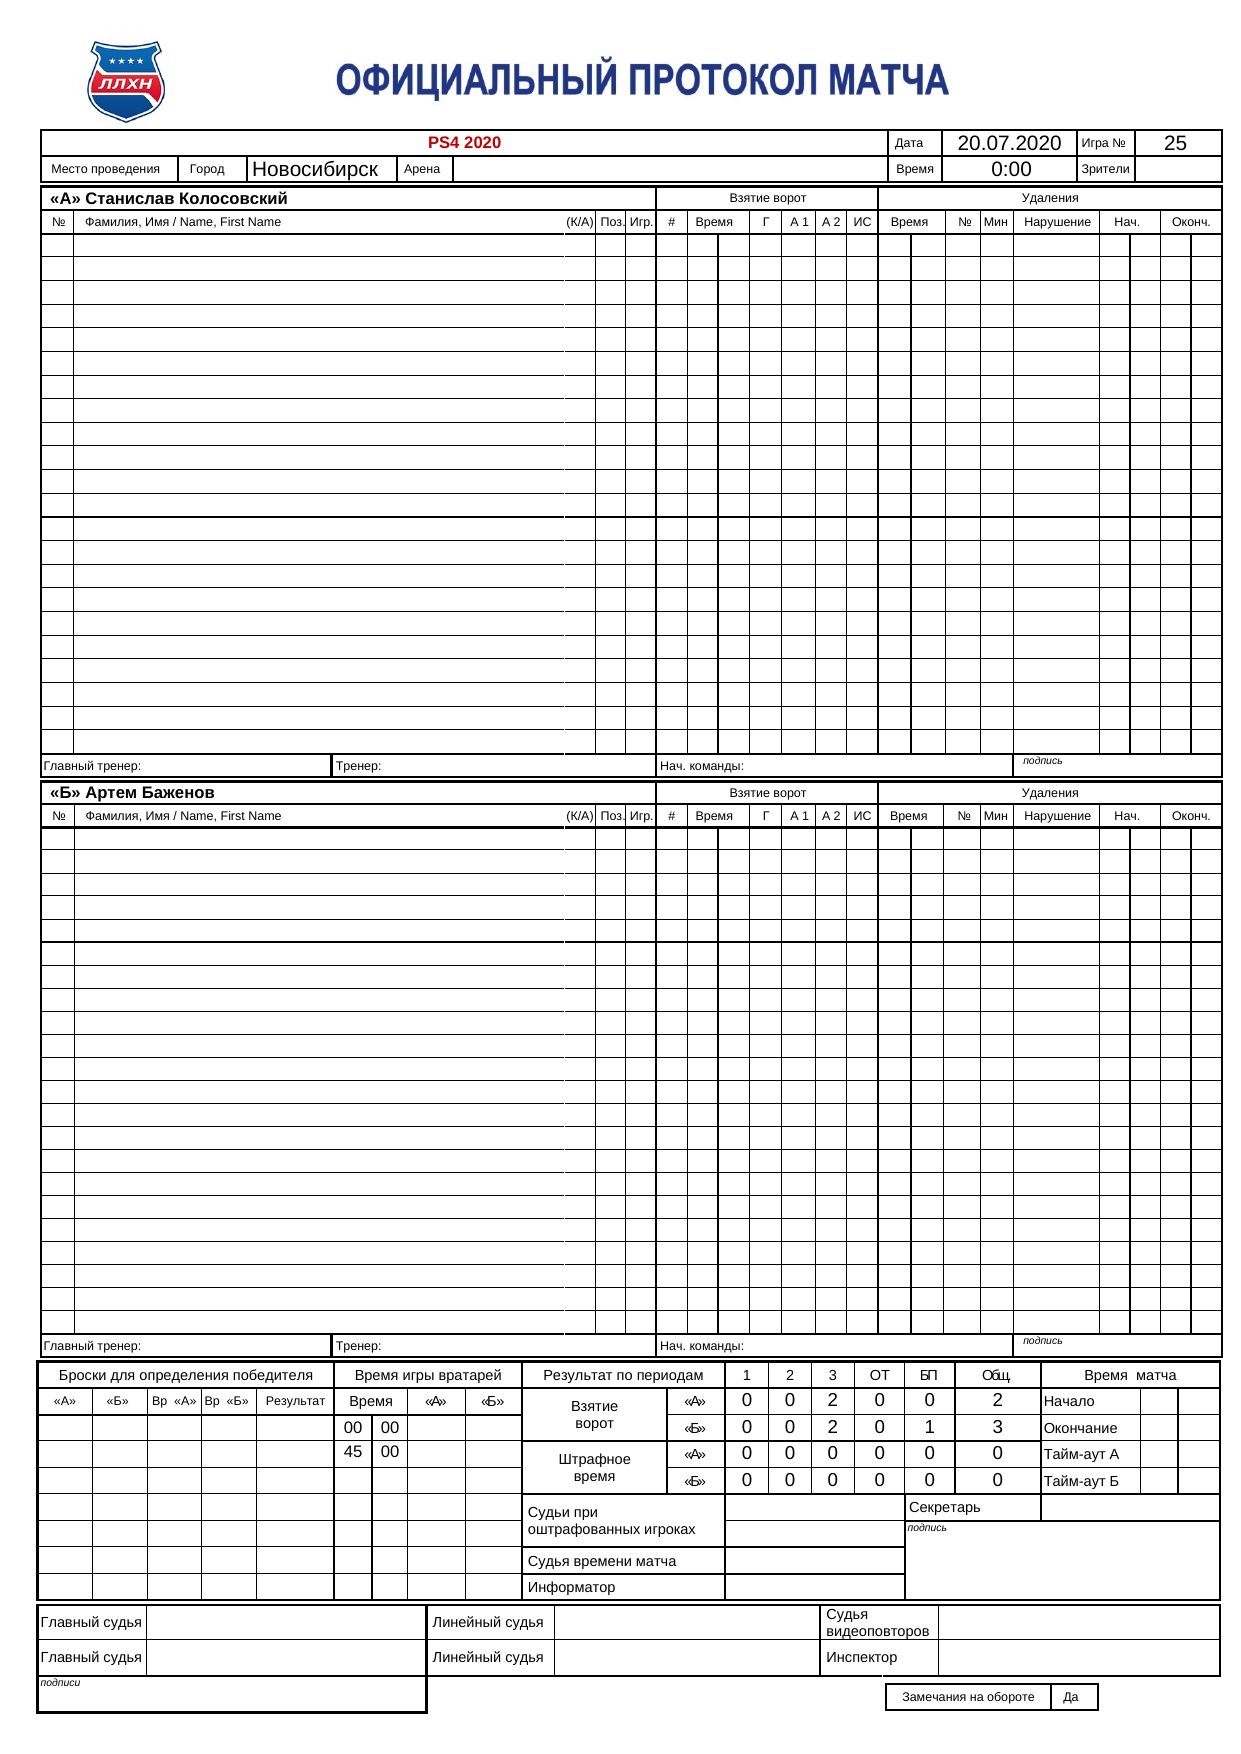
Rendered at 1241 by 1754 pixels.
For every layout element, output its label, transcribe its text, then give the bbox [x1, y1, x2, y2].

table_cell [1014, 850, 1099, 872]
table_header БП [905, 1363, 954, 1387]
table_cell [879, 874, 910, 895]
table_cell [565, 943, 595, 964]
table_cell [1100, 943, 1129, 964]
table_cell [912, 707, 945, 729]
table_cell Поз. [596, 805, 625, 826]
table_cell [596, 612, 625, 634]
table_cell [657, 1058, 687, 1079]
table_cell [782, 829, 815, 849]
table_cell [719, 1081, 749, 1103]
table_cell [565, 636, 595, 658]
table_cell [408, 1494, 465, 1520]
table_cell [39, 1521, 92, 1546]
table_cell [657, 376, 687, 398]
table_cell 2 [812, 1415, 854, 1440]
table_cell 0 [956, 1468, 1040, 1493]
table_cell [596, 659, 625, 682]
table_cell [912, 1104, 943, 1126]
table_cell [42, 636, 73, 658]
table_cell [782, 1219, 815, 1241]
table_cell [1192, 659, 1221, 682]
table_cell [626, 423, 655, 445]
table_cell [1100, 1150, 1129, 1172]
table_cell [981, 281, 1013, 303]
table_cell [75, 1196, 564, 1218]
table_cell [816, 1196, 846, 1218]
table_cell [1014, 1058, 1099, 1079]
table_cell [981, 1081, 1013, 1103]
table_cell [946, 494, 980, 516]
table_cell [1014, 446, 1099, 469]
table_cell [1192, 494, 1221, 516]
table_cell [981, 376, 1013, 398]
table_cell [750, 565, 781, 587]
table_cell [42, 352, 73, 374]
table_cell [565, 399, 595, 422]
table_cell [1131, 328, 1160, 351]
table_cell [879, 257, 910, 280]
table_cell [1131, 494, 1160, 516]
table_cell [1161, 1196, 1190, 1218]
table_cell [596, 352, 625, 374]
table_cell [688, 399, 717, 422]
table_cell [879, 1288, 910, 1310]
table_cell [657, 1012, 687, 1033]
table_cell [42, 1127, 74, 1149]
table_cell 0 [905, 1468, 954, 1493]
table_cell Игр. [626, 805, 655, 826]
table_cell [626, 352, 655, 374]
table_cell Линейный судья [428, 1640, 554, 1675]
table_cell [688, 612, 717, 634]
table_cell [782, 730, 815, 753]
table_cell [1136, 157, 1221, 181]
table_cell [879, 1242, 910, 1264]
table_cell [981, 541, 1013, 564]
table_cell [879, 850, 910, 872]
table_cell [879, 683, 910, 706]
table_cell [408, 1574, 465, 1599]
table_cell [596, 305, 625, 327]
table_cell [981, 235, 1013, 256]
table_cell [847, 257, 877, 280]
table_cell [657, 1265, 687, 1287]
table_cell [596, 376, 625, 398]
table_cell [816, 470, 846, 493]
table_cell [74, 494, 564, 516]
table_cell [782, 1265, 815, 1287]
table_cell Фамилия, Имя / Name, First Name [75, 805, 565, 826]
table_cell [981, 707, 1013, 729]
table_cell [626, 989, 655, 1011]
table_cell Нарушение [1014, 805, 1099, 826]
table_cell Время [879, 211, 945, 233]
table_cell [912, 352, 945, 374]
table_cell [1100, 683, 1129, 706]
table_cell [816, 636, 846, 658]
table_cell [912, 376, 945, 398]
table_cell [719, 1104, 749, 1126]
table_cell [816, 281, 846, 303]
table_cell [1100, 588, 1129, 611]
table_cell [946, 588, 980, 611]
table_cell «А» [408, 1389, 465, 1413]
table_cell [912, 423, 945, 445]
table_cell [912, 1035, 943, 1057]
table_cell [944, 1219, 980, 1241]
table_cell [1161, 1035, 1190, 1057]
table_cell [981, 305, 1013, 327]
table_cell [847, 1127, 877, 1149]
table_cell [981, 1127, 1013, 1149]
table_cell [981, 1012, 1013, 1033]
table_cell [1161, 989, 1190, 1011]
table_cell (К/А) [565, 805, 595, 826]
table_cell [657, 989, 687, 1011]
table_cell [596, 1058, 625, 1079]
table_cell [847, 1035, 877, 1057]
table_cell [816, 305, 846, 327]
table_cell [1100, 874, 1129, 895]
table_cell [981, 1242, 1013, 1264]
table_cell [1131, 966, 1160, 987]
table_cell [1192, 896, 1221, 918]
table_cell [750, 588, 781, 611]
table_cell Зрители [1078, 157, 1134, 181]
table_cell [596, 730, 625, 753]
table_cell [847, 1081, 877, 1103]
table_cell [750, 636, 781, 658]
table_cell [912, 920, 943, 941]
table_cell [750, 352, 781, 374]
table_cell [1131, 565, 1160, 587]
table_cell [1161, 588, 1190, 611]
table_cell [719, 1242, 749, 1264]
table_cell А 2 [816, 211, 846, 233]
table_cell [42, 707, 73, 729]
table_cell 3 [956, 1415, 1040, 1440]
table_cell [981, 494, 1013, 516]
table_cell [1131, 352, 1160, 374]
table_cell [912, 966, 943, 987]
table_cell [688, 1012, 717, 1033]
table_cell [565, 1081, 595, 1103]
table_cell [816, 850, 846, 872]
table_cell [565, 1196, 595, 1218]
table_cell [782, 541, 815, 564]
table_cell [466, 1494, 521, 1520]
table_cell [981, 874, 1013, 895]
table_cell [688, 541, 717, 564]
table_cell [782, 1173, 815, 1195]
table_cell [750, 1196, 781, 1218]
table_cell [75, 874, 564, 895]
table_cell [782, 1081, 815, 1103]
table_cell [912, 1219, 943, 1241]
table_cell 0 [726, 1415, 768, 1440]
table_cell [1192, 683, 1221, 706]
table_cell Тайм-аут Б [1042, 1468, 1140, 1493]
table_cell [816, 565, 846, 587]
table_header Время матча [1042, 1363, 1219, 1387]
table_cell [1192, 1127, 1221, 1149]
table_cell [42, 518, 73, 540]
table_cell [1014, 423, 1099, 445]
table_cell [1131, 376, 1160, 398]
table_cell Главный судья [39, 1640, 146, 1675]
table_cell [1014, 896, 1099, 918]
table_cell [944, 1196, 980, 1218]
table_cell [912, 541, 945, 564]
table_cell [719, 281, 749, 303]
table_cell Вр «Б» [202, 1389, 256, 1413]
table_cell 00 [373, 1416, 407, 1440]
table_cell [428, 1677, 882, 1711]
table_cell [981, 1173, 1013, 1195]
table_cell [1161, 1265, 1190, 1287]
table_cell [257, 1574, 333, 1599]
table_header Результат по периодам [523, 1363, 724, 1387]
table_cell «Б» [93, 1389, 147, 1413]
table_cell [1100, 1311, 1129, 1333]
table_cell [912, 1265, 943, 1287]
table_cell [719, 565, 749, 587]
table_cell [373, 1574, 407, 1599]
table_cell [408, 1441, 465, 1467]
table_cell [1192, 730, 1221, 753]
table_cell [75, 1173, 564, 1195]
table_cell [466, 1416, 521, 1440]
table_cell [816, 257, 846, 280]
table_cell [626, 565, 655, 587]
table_cell [879, 399, 910, 422]
table_cell [1161, 541, 1190, 564]
table_cell [74, 281, 564, 303]
table_cell [75, 1265, 564, 1287]
table_cell [944, 943, 980, 964]
table_cell [912, 1150, 943, 1172]
table_header Игра № [1078, 131, 1134, 155]
table_cell [1100, 1127, 1129, 1149]
table_cell [74, 399, 564, 422]
table_cell [202, 1441, 256, 1467]
table_cell [74, 659, 564, 682]
table_header Дата [889, 131, 941, 155]
table_cell [1100, 376, 1129, 398]
table_cell [912, 1012, 943, 1033]
table_cell [596, 1150, 625, 1172]
table_cell [596, 494, 625, 516]
table_cell [596, 565, 625, 587]
table_cell [42, 1173, 74, 1195]
table_cell [912, 1127, 943, 1149]
table_cell [688, 1311, 717, 1333]
table_cell [750, 470, 781, 493]
table_cell [657, 446, 687, 469]
table_cell [565, 1150, 595, 1172]
table_cell [1100, 1012, 1129, 1033]
table_cell [1100, 423, 1129, 445]
table_cell [596, 920, 625, 941]
table_cell [1100, 1242, 1129, 1264]
table_cell № [42, 211, 73, 233]
table_cell [42, 399, 73, 422]
table_cell [1192, 1219, 1221, 1241]
table_cell Начало [1042, 1389, 1140, 1413]
table_cell [1161, 399, 1190, 422]
table_cell [981, 588, 1013, 611]
table_cell [657, 1081, 687, 1103]
table_cell [1161, 896, 1190, 918]
table_cell [879, 989, 910, 1011]
table_cell [657, 896, 687, 918]
table_cell [42, 829, 74, 849]
table_header 3 [812, 1363, 854, 1387]
table_cell [879, 1173, 910, 1195]
table_cell [202, 1521, 256, 1546]
table_cell [148, 1468, 201, 1493]
table_cell [1161, 1150, 1190, 1172]
table_cell [1161, 966, 1190, 987]
table_cell подпись [1014, 1335, 1221, 1356]
table_cell [879, 518, 910, 540]
table_cell [719, 874, 749, 895]
table_cell 2 [812, 1389, 854, 1413]
table_cell [565, 235, 595, 256]
table_cell [202, 1416, 256, 1440]
table_cell [782, 920, 815, 941]
table_cell [74, 636, 564, 658]
table_cell [42, 235, 73, 256]
table_cell [1099, 1682, 1220, 1711]
table_cell [74, 305, 564, 327]
table_cell [565, 829, 595, 849]
table_cell [626, 874, 655, 895]
table_cell [1100, 920, 1129, 941]
table_cell 1 [905, 1415, 954, 1440]
table_cell [750, 1081, 781, 1103]
table_cell [596, 1173, 625, 1195]
table_cell [1014, 1173, 1099, 1195]
table_cell [596, 989, 625, 1011]
table_cell [719, 1012, 749, 1033]
table_cell [939, 1640, 1219, 1675]
table_cell [408, 1547, 465, 1573]
table_cell [1192, 874, 1221, 895]
table_cell [75, 943, 564, 964]
table_cell [1161, 707, 1190, 729]
table_cell [75, 896, 564, 918]
table_cell [565, 1288, 595, 1310]
table_cell [912, 683, 945, 706]
table_cell [719, 235, 749, 256]
table_cell [879, 1035, 910, 1057]
table_cell [750, 1265, 781, 1287]
table_cell [596, 257, 625, 280]
table_cell [847, 470, 877, 493]
table_header 2 [769, 1363, 811, 1387]
table_cell [847, 707, 877, 729]
table_cell [1014, 352, 1099, 374]
table_cell Результат [257, 1389, 333, 1413]
table_cell [750, 612, 781, 634]
table_cell [626, 1265, 655, 1287]
table_cell [782, 470, 815, 493]
table_cell [39, 1494, 92, 1520]
table_cell [782, 1288, 815, 1310]
table_cell [626, 281, 655, 303]
table_cell [688, 1104, 717, 1126]
table_cell [1131, 1104, 1160, 1126]
table_cell [981, 920, 1013, 941]
table_cell [42, 1196, 74, 1218]
table_cell [750, 494, 781, 516]
table_cell [879, 1150, 910, 1172]
table_cell [596, 896, 625, 918]
table_cell [1100, 1288, 1129, 1310]
table_cell [657, 588, 687, 611]
table_cell [1192, 518, 1221, 540]
table_cell [847, 565, 877, 587]
table_cell [688, 707, 717, 729]
table_cell 0 [769, 1442, 811, 1467]
table_cell [335, 1547, 371, 1573]
table_cell [1192, 1288, 1221, 1310]
table_cell [596, 1196, 625, 1218]
table_cell [719, 446, 749, 469]
table_cell [719, 541, 749, 564]
table_cell [946, 659, 980, 682]
table_cell [782, 257, 815, 280]
table_cell 0 [905, 1442, 954, 1467]
table_cell [750, 874, 781, 895]
table_cell [148, 1441, 201, 1467]
table_cell [1161, 1127, 1190, 1149]
table_cell [1131, 683, 1160, 706]
table_cell [1131, 659, 1160, 682]
table_cell [657, 1173, 687, 1195]
table_cell [782, 376, 815, 398]
table_cell Штрафное время [523, 1442, 666, 1493]
table_cell [981, 943, 1013, 964]
table_cell [74, 541, 564, 564]
table_cell [1131, 896, 1160, 918]
table_cell [1131, 518, 1160, 540]
table_cell [719, 612, 749, 634]
table_cell [912, 565, 945, 587]
table_cell [816, 1219, 846, 1241]
table_cell [626, 829, 655, 849]
table_cell [1014, 305, 1099, 327]
table_cell [750, 896, 781, 918]
table_cell [74, 612, 564, 634]
table_cell Тренер: [333, 755, 655, 776]
table_cell [782, 1196, 815, 1218]
table_cell [1014, 1288, 1099, 1310]
table_cell [1100, 305, 1129, 327]
table_cell [847, 874, 877, 895]
table_cell Взятие ворот [523, 1389, 666, 1440]
table_cell [42, 1081, 74, 1103]
table_cell [879, 423, 910, 445]
table_cell [75, 829, 564, 849]
table_header 1 [726, 1363, 768, 1387]
table_cell # [657, 805, 687, 826]
table_cell [74, 352, 564, 374]
table_cell [565, 920, 595, 941]
table_cell [879, 541, 910, 564]
table_cell [719, 399, 749, 422]
table_cell [782, 281, 815, 303]
table_cell [1161, 636, 1190, 658]
table_cell [688, 1173, 717, 1195]
table_cell [879, 612, 910, 634]
table_cell [688, 874, 717, 895]
table_cell [565, 1104, 595, 1126]
table_cell [1014, 989, 1099, 1011]
table_cell 0 [905, 1389, 954, 1413]
table_cell [565, 989, 595, 1011]
table_cell 2 [956, 1389, 1040, 1413]
table_cell [657, 352, 687, 374]
table_cell [847, 1288, 877, 1310]
table_cell [816, 1012, 846, 1033]
table_cell [1014, 1127, 1099, 1149]
table_cell [719, 470, 749, 493]
table_cell [596, 446, 625, 469]
table_cell [688, 920, 717, 941]
table_cell [688, 730, 717, 753]
table_cell [1131, 989, 1160, 1011]
table_cell [75, 1127, 564, 1149]
table_cell [1192, 707, 1221, 729]
table_cell [1179, 1468, 1219, 1493]
table_cell [816, 518, 846, 540]
table_cell [750, 518, 781, 540]
table_cell [565, 1127, 595, 1149]
table_cell Арена [398, 157, 452, 181]
table_cell [39, 1468, 92, 1493]
table_cell [626, 1242, 655, 1264]
table_cell [944, 1104, 980, 1126]
table_cell [1014, 683, 1099, 706]
table_cell [847, 659, 877, 682]
table_cell [879, 470, 910, 493]
table_cell [688, 423, 717, 445]
table_cell [816, 966, 846, 987]
table_cell [981, 1265, 1013, 1287]
table_cell [816, 352, 846, 374]
table_cell [596, 1127, 625, 1149]
table_cell [565, 659, 595, 682]
table_cell [626, 730, 655, 753]
table_cell [373, 1547, 407, 1573]
table_cell [1161, 1081, 1190, 1103]
table_cell [946, 565, 980, 587]
table_cell [408, 1521, 465, 1546]
table_cell [626, 1288, 655, 1310]
table_cell «Б» [668, 1415, 724, 1440]
table_cell [981, 1288, 1013, 1310]
table_cell [626, 235, 655, 256]
table_cell [816, 399, 846, 422]
table_cell [1192, 1265, 1221, 1287]
table_cell [816, 829, 846, 849]
table_cell [981, 850, 1013, 872]
table_cell [1131, 920, 1160, 941]
table_cell подпись [1014, 755, 1221, 776]
table_cell [912, 235, 945, 256]
table_cell [202, 1468, 256, 1493]
table_cell [1131, 943, 1160, 964]
table_cell [847, 1196, 877, 1218]
table_cell Время [879, 805, 943, 826]
table_cell [42, 1058, 74, 1079]
table_cell [750, 1150, 781, 1172]
table_cell [1100, 565, 1129, 587]
table_cell [1192, 235, 1221, 256]
table_cell [1161, 328, 1190, 351]
table_cell [1100, 829, 1129, 849]
table_cell [981, 352, 1013, 374]
table_cell [912, 730, 945, 753]
table_cell [74, 518, 564, 540]
table_cell Главный тренер: [42, 755, 330, 776]
table_cell [1014, 730, 1099, 753]
table_cell [688, 281, 717, 303]
table_cell [719, 943, 749, 964]
table_cell [596, 636, 625, 658]
table_cell [688, 683, 717, 706]
table_cell [1100, 1104, 1129, 1126]
table_cell [719, 1311, 749, 1333]
table_cell [726, 1575, 904, 1599]
table_cell [1161, 730, 1190, 753]
table_cell [626, 636, 655, 658]
table_cell [946, 328, 980, 351]
table_cell [879, 305, 910, 327]
table_cell [74, 376, 564, 398]
table_cell [912, 1196, 943, 1218]
table_cell [1014, 1219, 1099, 1241]
table_cell [782, 943, 815, 964]
table_cell [750, 399, 781, 422]
table_cell [626, 1173, 655, 1195]
table_cell [981, 683, 1013, 706]
table_cell [74, 446, 564, 469]
table_cell [719, 1035, 749, 1057]
table_cell [1192, 399, 1221, 422]
table_cell [1100, 281, 1129, 303]
table_cell [1161, 1058, 1190, 1079]
table_cell [750, 730, 781, 753]
table_cell [750, 966, 781, 987]
table_cell 00 [335, 1416, 371, 1440]
table_cell [565, 707, 595, 729]
table_cell [657, 1196, 687, 1218]
table_cell [879, 1127, 910, 1149]
table_cell [626, 1127, 655, 1149]
table_cell [879, 1012, 910, 1033]
table_cell [1100, 352, 1129, 374]
table_cell [879, 446, 910, 469]
table_cell Судья видеоповторов [821, 1606, 938, 1639]
table_cell [147, 1640, 425, 1675]
table_cell [1161, 920, 1190, 941]
table_cell [944, 989, 980, 1011]
table_cell [946, 235, 980, 256]
table_cell [454, 157, 887, 181]
table_cell [1161, 1242, 1190, 1264]
table_cell [93, 1468, 147, 1493]
table_cell [74, 328, 564, 351]
table_cell [75, 1150, 564, 1172]
table_cell [1131, 281, 1160, 303]
table_cell [657, 328, 687, 351]
table_cell [750, 1127, 781, 1149]
table_cell [657, 943, 687, 964]
table_cell [1131, 874, 1160, 895]
table_cell [688, 659, 717, 682]
table_header Удаления [879, 783, 1221, 803]
table_cell [782, 612, 815, 634]
table_cell [847, 850, 877, 872]
table_cell [1100, 1058, 1129, 1079]
table_cell [719, 730, 749, 753]
table_cell [1131, 588, 1160, 611]
table_cell [93, 1416, 147, 1440]
table_cell [1100, 659, 1129, 682]
table_cell «А» [668, 1442, 724, 1467]
table_cell [1179, 1415, 1219, 1440]
table_cell [1192, 1012, 1221, 1033]
table_cell [944, 1081, 980, 1103]
table_cell [816, 446, 846, 469]
table_cell [719, 1265, 749, 1287]
table_cell 0 [726, 1389, 768, 1413]
table_cell [726, 1521, 904, 1546]
table_cell [1192, 1150, 1221, 1172]
table_cell [816, 1081, 846, 1103]
table_cell [257, 1468, 333, 1493]
table_cell [148, 1574, 201, 1599]
table_cell подписи [39, 1677, 425, 1711]
table_cell [626, 1035, 655, 1057]
table_cell [946, 423, 980, 445]
table_cell [1014, 1104, 1099, 1126]
table_cell [657, 565, 687, 587]
table_cell [565, 1173, 595, 1195]
table_cell [816, 1127, 846, 1149]
table_cell [750, 943, 781, 964]
table_cell [1192, 943, 1221, 964]
table_cell [565, 896, 595, 918]
table_cell [847, 1219, 877, 1241]
table_cell [946, 730, 980, 753]
table_cell [816, 1173, 846, 1195]
table_cell [1014, 257, 1099, 280]
table_cell [626, 943, 655, 964]
table_cell [946, 281, 980, 303]
table_cell [1192, 565, 1221, 587]
table_cell [688, 1081, 717, 1103]
table_cell [750, 376, 781, 398]
table_cell [657, 1104, 687, 1126]
table_cell [1100, 1173, 1129, 1195]
table_cell [719, 659, 749, 682]
table_cell [626, 376, 655, 398]
table_cell [42, 494, 73, 516]
table_cell [565, 1242, 595, 1264]
table_cell [1131, 707, 1160, 729]
table_cell [912, 470, 945, 493]
table_cell [626, 470, 655, 493]
table_cell [565, 328, 595, 351]
table_cell [750, 281, 781, 303]
table_cell [750, 257, 781, 280]
table_cell [1100, 541, 1129, 564]
table_header Взятие ворот [657, 783, 877, 803]
table_cell [626, 257, 655, 280]
table_cell [981, 1104, 1013, 1126]
table_cell [782, 659, 815, 682]
table_cell [782, 1012, 815, 1033]
table_cell [74, 588, 564, 611]
table_cell [1014, 328, 1099, 351]
table_cell [912, 399, 945, 422]
table_cell [565, 352, 595, 374]
table_cell [688, 1288, 717, 1310]
table_cell [981, 636, 1013, 658]
table_cell [75, 850, 564, 872]
table_cell [1141, 1415, 1177, 1440]
table_cell [565, 1058, 595, 1079]
table_cell Мин [981, 805, 1013, 826]
table_cell [688, 1058, 717, 1079]
table_cell [688, 966, 717, 987]
table_cell [1131, 1035, 1160, 1057]
table_cell [981, 1311, 1013, 1333]
table_cell [373, 1521, 407, 1546]
table_cell [750, 235, 781, 256]
table_cell [657, 683, 687, 706]
table_cell [1014, 966, 1099, 987]
table_cell [719, 588, 749, 611]
table_cell [912, 850, 943, 872]
table_cell [1014, 659, 1099, 682]
table_cell Место проведения [42, 157, 177, 181]
table_cell [816, 235, 846, 256]
table_cell [42, 1012, 74, 1033]
table_cell Оконч. [1161, 211, 1221, 233]
table_cell [719, 1150, 749, 1172]
table_cell [719, 683, 749, 706]
table_cell [657, 1150, 687, 1172]
table_cell [657, 874, 687, 895]
table_cell [981, 565, 1013, 587]
table_cell [555, 1606, 819, 1639]
table_cell [912, 1173, 943, 1195]
table_cell [750, 1242, 781, 1264]
table_cell [1014, 920, 1099, 941]
table_cell [688, 636, 717, 658]
table_cell [42, 1311, 74, 1333]
table_cell [879, 896, 910, 918]
table_cell [688, 518, 717, 540]
table_header PS4 2020 [42, 131, 887, 155]
table_cell [879, 730, 910, 753]
table_cell [879, 235, 910, 256]
table_cell [816, 1150, 846, 1172]
table_cell [688, 850, 717, 872]
table_cell [93, 1494, 147, 1520]
table_cell 0 [855, 1468, 904, 1493]
table_cell [944, 1035, 980, 1057]
table_cell [782, 494, 815, 516]
table_cell [1192, 470, 1221, 493]
table_cell [782, 989, 815, 1011]
table_cell [847, 352, 877, 374]
table_cell А 2 [816, 805, 846, 826]
table_cell [626, 494, 655, 516]
table_cell [719, 850, 749, 872]
table_cell № [42, 805, 74, 826]
table_cell [565, 565, 595, 587]
table_cell Информатор [523, 1575, 724, 1599]
table_cell [1131, 399, 1160, 422]
table_cell [750, 659, 781, 682]
table_cell [1100, 989, 1129, 1011]
table_cell [42, 896, 74, 918]
table_cell [847, 612, 877, 634]
table_cell Вр «А» [148, 1389, 201, 1413]
table_cell [1100, 235, 1129, 256]
table_cell [726, 1495, 904, 1520]
table_cell [1100, 707, 1129, 729]
table_cell [879, 829, 910, 849]
table_cell [39, 1547, 92, 1573]
table_cell [912, 1058, 943, 1079]
table_cell [816, 1288, 846, 1310]
table_header ОТ [855, 1363, 904, 1387]
table_cell [981, 829, 1013, 849]
table_cell [981, 966, 1013, 987]
table_cell [816, 541, 846, 564]
table_cell [750, 1311, 781, 1333]
table_cell Новосибирск [248, 157, 396, 181]
table_cell [596, 1242, 625, 1264]
table_cell [1100, 1081, 1129, 1103]
table_cell [879, 588, 910, 611]
table_cell [847, 966, 877, 987]
table_cell [1014, 1242, 1099, 1264]
table_cell Время [335, 1389, 407, 1413]
table_cell [688, 1219, 717, 1241]
table_cell Поз. [596, 211, 625, 233]
table_cell [335, 1494, 371, 1520]
table_cell [1161, 281, 1190, 303]
table_cell [596, 707, 625, 729]
table_cell [688, 257, 717, 280]
table_cell [42, 305, 73, 327]
table_cell [847, 920, 877, 941]
table_cell [1192, 305, 1221, 327]
table_cell [847, 730, 877, 753]
table_cell [912, 896, 943, 918]
table_cell [42, 376, 73, 398]
table_cell [816, 730, 846, 753]
table_cell [1192, 376, 1221, 398]
table_cell [719, 1058, 749, 1079]
table_cell [879, 352, 910, 374]
table_cell [657, 423, 687, 445]
table_cell [782, 707, 815, 729]
table_cell [719, 707, 749, 729]
table_cell [1100, 446, 1129, 469]
table_header Замечания на обороте [887, 1685, 1050, 1709]
table_cell [555, 1640, 819, 1675]
table_cell [42, 1219, 74, 1241]
table_cell [74, 235, 564, 256]
table_cell [1131, 1242, 1160, 1264]
table_cell 0 [726, 1442, 768, 1467]
table_cell [626, 588, 655, 611]
table_cell [335, 1574, 371, 1599]
table_cell [816, 1242, 846, 1264]
table_cell «А» [39, 1389, 92, 1413]
table_cell [944, 1311, 980, 1333]
table_cell [257, 1416, 333, 1440]
table_cell [1100, 612, 1129, 634]
table_cell [1192, 966, 1221, 987]
table_cell [912, 446, 945, 469]
table_cell [944, 874, 980, 895]
table_header Броски для определения победителя [39, 1363, 333, 1387]
table_cell [1131, 423, 1160, 445]
table_cell [946, 707, 980, 729]
table_cell [879, 1058, 910, 1079]
table_cell [719, 423, 749, 445]
table_cell 0 [812, 1468, 854, 1493]
table_cell [816, 423, 846, 445]
table_cell [816, 943, 846, 964]
table_cell [750, 829, 781, 849]
table_cell [1100, 1265, 1129, 1287]
table_cell [596, 1012, 625, 1033]
table_cell [257, 1494, 333, 1520]
table_cell [782, 518, 815, 540]
table_cell ИС [847, 211, 877, 233]
table_cell [39, 1574, 92, 1599]
table_cell [879, 659, 910, 682]
table_cell [75, 1242, 564, 1264]
table_cell Нач. [1100, 805, 1160, 826]
table_cell [565, 1219, 595, 1241]
table_cell [719, 1288, 749, 1310]
table_cell [657, 920, 687, 941]
table_cell [1131, 1081, 1160, 1103]
table_cell 0 [769, 1468, 811, 1493]
table_cell [1100, 328, 1129, 351]
table_cell [1192, 446, 1221, 469]
table_cell [847, 1058, 877, 1079]
table_cell [42, 659, 73, 682]
table_cell [42, 612, 73, 634]
table_cell [1131, 1127, 1160, 1149]
table_cell [782, 850, 815, 872]
table_cell [1192, 989, 1221, 1011]
table_cell [1014, 1196, 1099, 1218]
table_cell [596, 541, 625, 564]
table_cell [847, 1104, 877, 1126]
table_cell [657, 707, 687, 729]
table_cell [688, 446, 717, 469]
table_cell [74, 423, 564, 445]
table_cell [1131, 1173, 1160, 1195]
table_header Удаления [879, 188, 1221, 209]
table_cell [912, 636, 945, 658]
table_cell [750, 1035, 781, 1057]
table_cell [1131, 1058, 1160, 1079]
table_cell [1161, 1104, 1190, 1126]
table_cell [847, 1311, 877, 1333]
table_cell [75, 1311, 564, 1333]
table_cell [688, 1035, 717, 1057]
table_cell [981, 1058, 1013, 1079]
table_cell Игр. [626, 211, 655, 233]
table_cell [1131, 257, 1160, 280]
table_cell [944, 966, 980, 987]
table_cell [879, 1081, 910, 1103]
table_cell [596, 850, 625, 872]
table_cell [879, 328, 910, 351]
table_cell [1014, 636, 1099, 658]
table_cell [719, 896, 749, 918]
table_cell [42, 328, 73, 351]
table_cell [816, 1265, 846, 1287]
table_cell [93, 1441, 147, 1467]
table_cell [944, 1127, 980, 1149]
table_cell [688, 1265, 717, 1287]
table_cell [1100, 470, 1129, 493]
table_cell [688, 896, 717, 918]
table_cell [912, 257, 945, 280]
table_cell [1131, 1311, 1160, 1333]
table_cell [750, 328, 781, 351]
table_cell [944, 896, 980, 918]
table_cell [373, 1494, 407, 1520]
table_cell [782, 1035, 815, 1057]
table_cell [688, 235, 717, 256]
table_cell [1161, 446, 1190, 469]
table_cell [816, 896, 846, 918]
table_cell [596, 423, 625, 445]
table_cell [1161, 1219, 1190, 1241]
table_cell [626, 659, 655, 682]
table_cell 0 [769, 1389, 811, 1413]
table_cell [1014, 470, 1099, 493]
table_cell [782, 896, 815, 918]
table_cell [1161, 305, 1190, 327]
table_cell [565, 305, 595, 327]
table_cell [981, 399, 1013, 422]
table_cell [719, 518, 749, 540]
table_cell [565, 1265, 595, 1287]
table_cell [626, 1196, 655, 1218]
table_cell [688, 989, 717, 1011]
table_cell [879, 565, 910, 587]
table_cell [657, 281, 687, 303]
table_cell А 1 [782, 211, 815, 233]
table_cell [596, 874, 625, 895]
table_cell [912, 305, 945, 327]
table_cell Инспектор [821, 1640, 938, 1675]
table_cell [74, 730, 564, 753]
table_cell [1131, 829, 1160, 849]
table_cell [75, 1219, 564, 1241]
table_cell [816, 1104, 846, 1126]
table_cell [912, 1288, 943, 1310]
table_cell [657, 636, 687, 658]
table_cell [847, 305, 877, 327]
table_cell [596, 1311, 625, 1333]
table_cell [202, 1494, 256, 1520]
table_cell [42, 281, 73, 303]
table_cell [626, 1311, 655, 1333]
table_cell [879, 281, 910, 303]
table_cell [847, 989, 877, 1011]
table_cell [912, 518, 945, 540]
table_cell [688, 376, 717, 398]
table_cell [626, 1219, 655, 1241]
table_cell 45 [335, 1441, 371, 1467]
table_cell № [946, 211, 980, 233]
table_cell [75, 1058, 564, 1079]
table_cell [782, 683, 815, 706]
table_cell [565, 423, 595, 445]
table_cell [816, 874, 846, 895]
table_cell Фамилия, Имя / Name, First Name [74, 211, 565, 233]
table_cell [847, 541, 877, 564]
table_cell [565, 446, 595, 469]
table_header «А» Станислав Колосовский [42, 188, 655, 209]
table_cell [42, 541, 73, 564]
table_cell «А» [668, 1389, 724, 1413]
table_cell [816, 659, 846, 682]
table_cell [782, 636, 815, 658]
table_cell [565, 683, 595, 706]
table_cell [657, 966, 687, 987]
table_cell [912, 612, 945, 634]
table_cell [1161, 659, 1190, 682]
table_cell [782, 1058, 815, 1079]
table_cell [565, 612, 595, 634]
table_cell [42, 874, 74, 895]
table_cell [1014, 399, 1099, 422]
table_cell [1161, 423, 1190, 445]
table_cell [74, 565, 564, 587]
table_cell [42, 470, 73, 493]
table_cell [939, 1606, 1219, 1639]
table_cell [1192, 588, 1221, 611]
table_cell [1179, 1441, 1219, 1467]
table_cell [75, 1081, 564, 1103]
table_cell [1192, 541, 1221, 564]
table_cell [688, 829, 717, 849]
table_cell [565, 850, 595, 872]
table_cell [466, 1468, 521, 1493]
table_cell [847, 328, 877, 351]
table_cell [847, 376, 877, 398]
table_cell [688, 1242, 717, 1264]
table_cell [719, 1127, 749, 1149]
table_cell [657, 235, 687, 256]
table_cell [946, 612, 980, 634]
table_cell [946, 376, 980, 398]
table_cell [1014, 494, 1099, 516]
table_cell Окончание [1042, 1415, 1140, 1440]
table_cell [335, 1521, 371, 1546]
table_cell [782, 565, 815, 587]
table_cell [626, 446, 655, 469]
table_cell [1131, 636, 1160, 658]
table_cell [626, 850, 655, 872]
table_cell [1161, 829, 1190, 849]
table_cell [782, 1104, 815, 1126]
table_cell [912, 874, 943, 895]
table_cell [847, 235, 877, 256]
table_cell [1192, 1196, 1221, 1218]
table_cell [946, 352, 980, 374]
table_cell [257, 1441, 333, 1467]
table_cell [596, 470, 625, 493]
table_cell [42, 730, 73, 753]
table_cell [981, 470, 1013, 493]
table_cell [42, 683, 73, 706]
table_cell [565, 874, 595, 895]
table_cell [42, 588, 73, 611]
table_cell [1100, 399, 1129, 422]
table_cell [944, 850, 980, 872]
table_cell [946, 518, 980, 540]
table_cell [847, 494, 877, 516]
table_cell [1014, 588, 1099, 611]
table_cell [42, 1035, 74, 1057]
table_cell [626, 1081, 655, 1103]
table_cell [74, 707, 564, 729]
table_cell [42, 1150, 74, 1172]
table_cell [565, 257, 595, 280]
table_cell [1042, 1495, 1219, 1520]
table_cell [626, 683, 655, 706]
table_cell [750, 1012, 781, 1033]
table_cell [912, 328, 945, 351]
table_cell [657, 1242, 687, 1264]
table_cell [981, 612, 1013, 634]
table_cell [75, 1012, 564, 1033]
table_cell [1161, 518, 1190, 540]
table_cell [1192, 1311, 1221, 1333]
table_cell [1161, 494, 1190, 516]
table_cell [626, 707, 655, 729]
table_cell [626, 399, 655, 422]
table_cell [74, 470, 564, 493]
table_cell [1161, 352, 1190, 374]
table_cell [75, 1035, 564, 1057]
table_cell [75, 920, 564, 941]
table_cell [981, 1035, 1013, 1057]
table_cell [719, 1173, 749, 1195]
table_cell [657, 1288, 687, 1310]
table_cell [816, 1035, 846, 1057]
table_cell [408, 1468, 465, 1493]
table_cell [750, 1219, 781, 1241]
table_header 25 [1136, 131, 1221, 155]
table_cell [1161, 874, 1190, 895]
table_cell [912, 829, 943, 849]
table_cell [596, 1104, 625, 1126]
table_cell [981, 730, 1013, 753]
table_cell 0:00 [943, 157, 1076, 181]
table_cell [657, 659, 687, 682]
table_cell Мин [981, 211, 1013, 233]
table_cell [596, 966, 625, 987]
table_cell [981, 257, 1013, 280]
table_cell [946, 446, 980, 469]
table_cell [816, 683, 846, 706]
table_cell [816, 920, 846, 941]
table_cell [782, 874, 815, 895]
table_cell [782, 1150, 815, 1172]
table_cell [981, 659, 1013, 682]
table_header 20.07.2020 [943, 131, 1076, 155]
table_cell # [657, 211, 687, 233]
table_cell [626, 1058, 655, 1079]
table_cell [782, 1311, 815, 1333]
table_cell [1192, 612, 1221, 634]
table_cell [719, 989, 749, 1011]
picture [5, 28, 1179, 129]
table_cell [626, 1104, 655, 1126]
table_cell [626, 920, 655, 941]
table_cell [626, 966, 655, 987]
table_header Да [1052, 1685, 1097, 1709]
table_cell [816, 1311, 846, 1333]
table_cell [626, 1012, 655, 1033]
table_cell [75, 989, 564, 1011]
table_cell [626, 1150, 655, 1172]
table_cell Тайм-аут А [1042, 1441, 1140, 1467]
table_cell [1179, 1389, 1219, 1413]
table_cell [946, 683, 980, 706]
table_cell [816, 989, 846, 1011]
table_cell [1131, 541, 1160, 564]
table_cell [596, 588, 625, 611]
table_cell [719, 636, 749, 658]
table_cell [750, 1058, 781, 1079]
table_cell [1014, 707, 1099, 729]
table_cell [847, 446, 877, 469]
table_header Время игры вратарей [335, 1363, 521, 1387]
table_cell [565, 281, 595, 303]
table_cell [944, 1242, 980, 1264]
table_cell [596, 1035, 625, 1057]
table_cell [1100, 494, 1129, 516]
table_cell [981, 896, 1013, 918]
table_cell [688, 1127, 717, 1149]
table_cell [1014, 281, 1099, 303]
table_cell [42, 920, 74, 941]
table_cell [719, 1196, 749, 1218]
table_cell [202, 1574, 256, 1599]
table_cell [257, 1521, 333, 1546]
table_cell [1014, 518, 1099, 540]
table_cell [782, 423, 815, 445]
table_cell [657, 494, 687, 516]
table_cell [750, 423, 781, 445]
table_cell [42, 423, 73, 445]
table_cell [912, 1242, 943, 1264]
table_cell [879, 920, 910, 941]
table_cell [42, 966, 74, 987]
table_cell [565, 588, 595, 611]
table_cell [596, 683, 625, 706]
table_cell Город [179, 157, 246, 181]
table_cell [750, 1288, 781, 1310]
table_cell Время [889, 157, 941, 181]
table_cell [596, 1081, 625, 1103]
table_cell [816, 328, 846, 351]
table_cell [879, 494, 910, 516]
table_cell [657, 399, 687, 422]
table_cell [39, 1441, 92, 1467]
table_cell [1014, 1311, 1099, 1333]
table_cell «Б» [668, 1468, 724, 1493]
table_cell Судья времени матча [523, 1548, 724, 1573]
table_cell [1192, 1035, 1221, 1057]
table_cell [75, 1288, 564, 1310]
table_cell [946, 257, 980, 280]
table_cell 0 [956, 1442, 1040, 1467]
table_cell [750, 989, 781, 1011]
table_cell [1100, 1035, 1129, 1057]
table_cell [1141, 1468, 1177, 1493]
table_cell [565, 1035, 595, 1057]
table_cell Секретарь [906, 1495, 1040, 1520]
table_cell [39, 1416, 92, 1440]
table_cell Линейный судья [428, 1606, 554, 1639]
table_cell 0 [726, 1468, 768, 1493]
table_cell [719, 966, 749, 987]
table_cell [688, 1150, 717, 1172]
table_cell [719, 257, 749, 280]
table_cell [816, 494, 846, 516]
table_cell [847, 588, 877, 611]
table_cell [1192, 1081, 1221, 1103]
table_cell [1014, 235, 1099, 256]
table_cell [688, 1196, 717, 1218]
table_cell [335, 1468, 371, 1493]
table_cell [944, 1058, 980, 1079]
table_cell [626, 328, 655, 351]
table_cell [782, 399, 815, 422]
table_cell [657, 541, 687, 564]
table_cell [596, 1219, 625, 1241]
table_cell [565, 376, 595, 398]
table_cell [1014, 1081, 1099, 1103]
table_cell [981, 518, 1013, 540]
table_header Общ. [956, 1363, 1040, 1387]
table_cell [1131, 235, 1160, 256]
table_cell А 1 [782, 805, 815, 826]
table_cell [688, 352, 717, 374]
table_cell [148, 1547, 201, 1573]
table_cell [657, 305, 687, 327]
table_cell [782, 328, 815, 351]
table_cell [657, 470, 687, 493]
table_cell [75, 1104, 564, 1126]
table_cell [1100, 850, 1129, 872]
table_cell [148, 1521, 201, 1546]
table_cell [688, 943, 717, 964]
table_cell [981, 1150, 1013, 1172]
table_cell [912, 989, 943, 1011]
table_cell [946, 305, 980, 327]
table_cell [466, 1574, 521, 1599]
table_cell 00 [373, 1441, 407, 1467]
table_cell [688, 494, 717, 516]
table_cell Тренер: [333, 1335, 655, 1356]
table_cell [202, 1547, 256, 1573]
table_cell [981, 446, 1013, 469]
table_cell [944, 1150, 980, 1172]
table_cell [879, 943, 910, 964]
table_cell [1131, 470, 1160, 493]
table_cell [750, 683, 781, 706]
table_cell [726, 1548, 904, 1573]
table_cell [719, 1219, 749, 1241]
table_cell [42, 943, 74, 964]
table_cell [657, 257, 687, 280]
table_cell [565, 518, 595, 540]
table_cell [688, 470, 717, 493]
table_cell [373, 1468, 407, 1493]
table_cell [981, 1219, 1013, 1241]
table_cell Г [750, 805, 781, 826]
table_cell [657, 1127, 687, 1149]
table_cell [1192, 1058, 1221, 1079]
table_cell [816, 588, 846, 611]
table_cell [1192, 1173, 1221, 1195]
table_cell [657, 612, 687, 634]
table_cell [1161, 257, 1190, 280]
table_cell [75, 966, 564, 987]
table_cell Г [750, 211, 781, 233]
table_cell Судьи при оштрафованных игроках [523, 1495, 724, 1546]
table_cell [1161, 850, 1190, 872]
table_cell Нач. команды: [657, 1335, 1012, 1356]
table_cell [847, 1173, 877, 1195]
table_cell [596, 1265, 625, 1287]
table_cell [93, 1521, 147, 1546]
table_cell [596, 281, 625, 303]
table_cell [1192, 920, 1221, 941]
table_cell [981, 328, 1013, 351]
table_cell [688, 305, 717, 327]
table_cell [1100, 636, 1129, 658]
table_cell [688, 588, 717, 611]
table_cell [782, 966, 815, 987]
table_cell [657, 730, 687, 753]
table_cell [1161, 376, 1190, 398]
table_cell [42, 565, 73, 587]
table_cell [944, 1173, 980, 1195]
table_cell [944, 1265, 980, 1287]
table_cell [1192, 636, 1221, 658]
table_cell [1192, 352, 1221, 374]
table_cell [565, 1012, 595, 1033]
table_cell [981, 1196, 1013, 1218]
table_cell [847, 829, 877, 849]
table_cell [981, 423, 1013, 445]
table_cell [148, 1494, 201, 1520]
table_cell [847, 1150, 877, 1172]
table_cell [750, 541, 781, 564]
table_cell [596, 1288, 625, 1310]
table_cell [946, 470, 980, 493]
table_cell ИС [847, 805, 877, 826]
table_cell [879, 1265, 910, 1287]
table_cell [148, 1416, 201, 1440]
table_cell [912, 281, 945, 303]
table_cell [596, 943, 625, 964]
table_cell [626, 612, 655, 634]
table_cell [782, 235, 815, 256]
table_cell [1141, 1389, 1177, 1413]
table_cell [257, 1547, 333, 1573]
table_cell [981, 989, 1013, 1011]
table_cell [782, 305, 815, 327]
table_cell подпись [906, 1522, 1219, 1599]
table_cell № [944, 805, 980, 826]
table_cell [626, 541, 655, 564]
table_cell [1161, 1288, 1190, 1310]
table_cell [1192, 281, 1221, 303]
table_cell [1161, 565, 1190, 587]
table_cell [879, 966, 910, 987]
table_cell [565, 730, 595, 753]
table_cell [719, 328, 749, 351]
table_cell [1161, 943, 1190, 964]
table_cell [565, 470, 595, 493]
table_cell [657, 1035, 687, 1057]
table_cell [657, 850, 687, 872]
table_cell [816, 376, 846, 398]
table_cell [42, 1265, 74, 1287]
table_cell [408, 1416, 465, 1440]
table_cell [1100, 1196, 1129, 1218]
table_cell Оконч. [1161, 805, 1221, 826]
table_cell [883, 1677, 1220, 1681]
table_cell [1014, 612, 1099, 634]
table_cell [879, 1311, 910, 1333]
table_cell [879, 1219, 910, 1241]
table_cell [42, 989, 74, 1011]
table_cell [912, 659, 945, 682]
table_cell [879, 636, 910, 658]
table_cell [596, 328, 625, 351]
table_cell [944, 920, 980, 941]
table_cell [42, 1104, 74, 1126]
table_cell (К/А) [565, 211, 595, 233]
table_cell [147, 1606, 425, 1639]
table_cell [847, 896, 877, 918]
table_cell «Б » [466, 1389, 521, 1413]
table_cell [565, 541, 595, 564]
table_cell [1161, 1173, 1190, 1195]
table_cell [1014, 1035, 1099, 1057]
table_cell [879, 707, 910, 729]
table_header «Б» Артем Баженов [42, 783, 655, 803]
table_cell [626, 305, 655, 327]
table_cell [879, 376, 910, 398]
table_cell [1100, 1219, 1129, 1241]
table_cell [847, 518, 877, 540]
table_cell [466, 1521, 521, 1546]
table_cell [565, 494, 595, 516]
table_cell [782, 1242, 815, 1264]
table_cell Главный судья [39, 1606, 146, 1639]
table_cell [1161, 470, 1190, 493]
table_cell [42, 1288, 74, 1310]
table_cell [847, 1012, 877, 1033]
table_cell [1131, 1265, 1160, 1287]
table_cell [1100, 518, 1129, 540]
table_cell [1131, 1150, 1160, 1172]
table_cell [719, 920, 749, 941]
table_cell [719, 305, 749, 327]
table_cell [1161, 1311, 1190, 1333]
table_cell [847, 636, 877, 658]
table_cell [74, 257, 564, 280]
table_cell [1141, 1441, 1177, 1467]
table_cell [782, 588, 815, 611]
table_cell 0 [812, 1442, 854, 1467]
table_cell [816, 612, 846, 634]
table_cell [719, 494, 749, 516]
table_cell [1131, 612, 1160, 634]
table_cell [596, 518, 625, 540]
table_cell [719, 829, 749, 849]
table_cell [565, 1311, 595, 1333]
table_cell [847, 1265, 877, 1287]
table_cell [946, 541, 980, 564]
table_cell [879, 1196, 910, 1218]
table_cell [1161, 612, 1190, 634]
table_cell [1161, 683, 1190, 706]
table_cell [750, 707, 781, 729]
table_cell [719, 376, 749, 398]
table_cell [816, 707, 846, 729]
table_cell [1131, 1196, 1160, 1218]
table_cell [1014, 565, 1099, 587]
table_cell [42, 1242, 74, 1264]
table_cell [626, 896, 655, 918]
table_cell [912, 1081, 943, 1103]
table_cell [93, 1547, 147, 1573]
table_cell [1014, 1150, 1099, 1172]
table_cell [688, 565, 717, 587]
table_cell [1192, 328, 1221, 351]
table_cell [1131, 305, 1160, 327]
table_cell [750, 1104, 781, 1126]
table_cell Нарушение [1014, 211, 1099, 233]
table_cell [1192, 829, 1221, 849]
table_cell [466, 1547, 521, 1573]
table_cell [1131, 1288, 1160, 1310]
table_cell [626, 518, 655, 540]
table_cell [1192, 1242, 1221, 1264]
table_cell [1161, 1012, 1190, 1033]
table_cell [847, 399, 877, 422]
table_cell [93, 1574, 147, 1599]
table_cell [1014, 874, 1099, 895]
table_cell Время [688, 211, 749, 233]
table_cell [1131, 730, 1160, 753]
table_cell [688, 328, 717, 351]
table_cell [816, 1058, 846, 1079]
table_cell [912, 943, 943, 964]
table_cell [1192, 423, 1221, 445]
table_cell [750, 850, 781, 872]
table_cell [879, 1104, 910, 1126]
table_cell [42, 446, 73, 469]
table_cell [750, 920, 781, 941]
table_cell [466, 1441, 521, 1467]
table_cell [1131, 1219, 1160, 1241]
table_cell [1100, 966, 1129, 987]
table_cell [596, 235, 625, 256]
table_cell [782, 446, 815, 469]
table_cell [912, 588, 945, 611]
table_cell 0 [769, 1415, 811, 1440]
table_cell [1100, 257, 1129, 280]
table_cell [719, 352, 749, 374]
table_cell [750, 1173, 781, 1195]
table_cell [750, 446, 781, 469]
table_cell [596, 399, 625, 422]
table_cell [1131, 446, 1160, 469]
table_cell [1192, 257, 1221, 280]
table_cell [782, 352, 815, 374]
table_cell Время [688, 805, 749, 826]
table_cell Нач. [1100, 211, 1160, 233]
table_cell [912, 494, 945, 516]
table_cell [847, 683, 877, 706]
table_cell [750, 305, 781, 327]
table_cell [944, 829, 980, 849]
table_cell [1014, 541, 1099, 564]
table_cell [1192, 850, 1221, 872]
table_cell [657, 518, 687, 540]
table_cell [944, 1288, 980, 1310]
table_cell [912, 1311, 943, 1333]
table_cell [1014, 1012, 1099, 1033]
table_cell [847, 281, 877, 303]
table_cell [847, 943, 877, 964]
table_cell [42, 850, 74, 872]
table_header Взятие ворот [657, 188, 877, 209]
table_cell [946, 399, 980, 422]
table_cell [1161, 235, 1190, 256]
table_cell [1192, 1104, 1221, 1126]
table_cell Нач. команды: [657, 755, 1012, 776]
table_cell [1014, 1265, 1099, 1287]
table_cell [565, 966, 595, 987]
table_cell [1014, 943, 1099, 964]
table_cell [847, 423, 877, 445]
table_cell [1131, 1012, 1160, 1033]
table_cell 0 [855, 1415, 904, 1440]
table_cell 0 [855, 1389, 904, 1413]
table_cell [1014, 829, 1099, 849]
table_cell [657, 1311, 687, 1333]
table_cell [42, 257, 73, 280]
table_cell 0 [855, 1442, 904, 1467]
table_cell [74, 683, 564, 706]
table_cell [944, 1012, 980, 1033]
table_cell [782, 1127, 815, 1149]
table_cell [1131, 850, 1160, 872]
table_cell Главный тренер: [42, 1335, 330, 1356]
table_cell [847, 1242, 877, 1264]
table_cell [1100, 896, 1129, 918]
table_cell [596, 829, 625, 849]
table_cell [1014, 376, 1099, 398]
table_cell [657, 829, 687, 849]
table_cell [1100, 730, 1129, 753]
table_cell [657, 1219, 687, 1241]
table_cell [946, 636, 980, 658]
